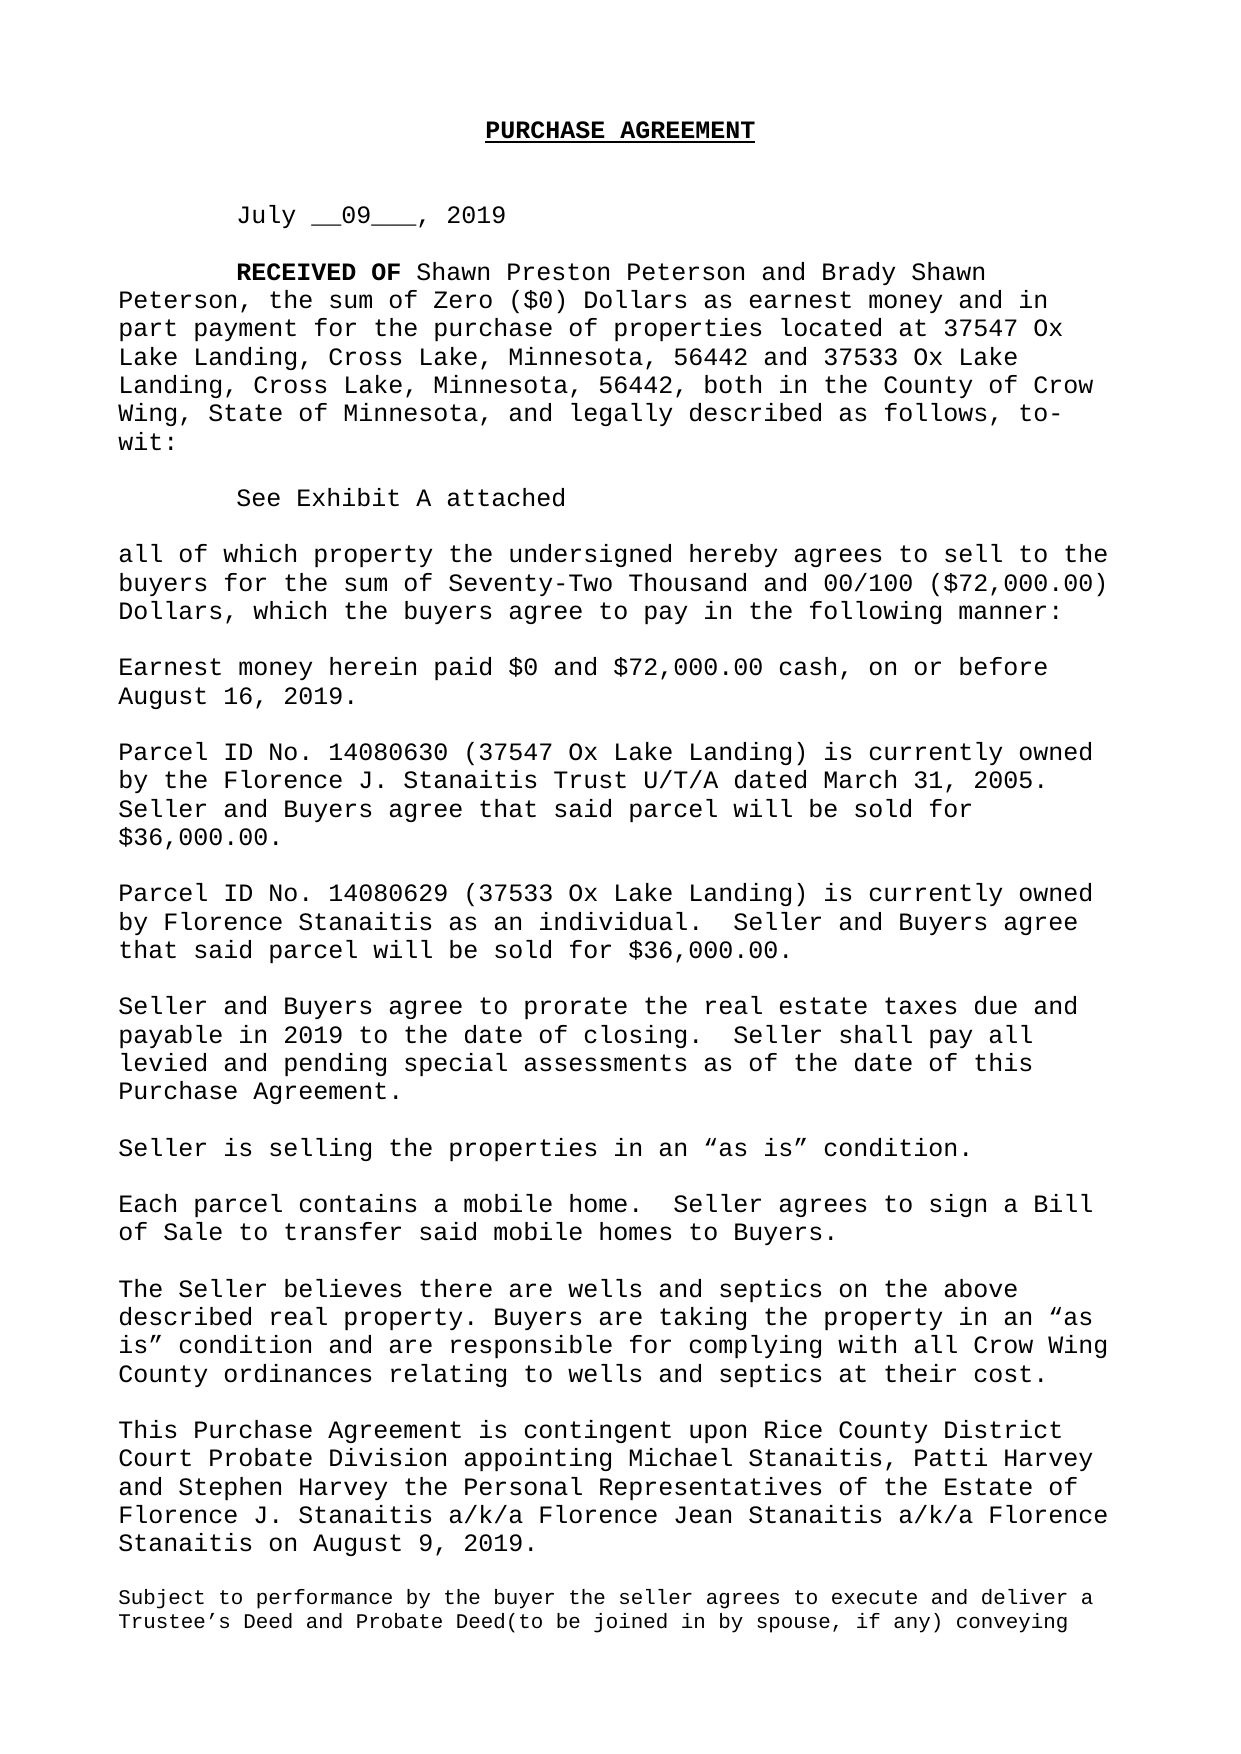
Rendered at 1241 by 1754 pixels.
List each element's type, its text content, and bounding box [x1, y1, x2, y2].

text Each parcel contains a mobile home. Seller agrees to sign a Bill of Sale to transfer said mobile homes to Buyers. [118, 1192, 1122, 1248]
text Seller and Buyers agree to prorate the real estate taxes due and payable in 2019 to the date of closing. Seller shall pay all levied and pending special assessments as of the date of this Purchase Agreement. [118, 994, 1122, 1107]
text all of which property the undersigned hereby agrees to sell to the buyers for the sum of Seventy-Two Thousand and 00/100 ($72,000.00) Dollars, which the buyers agree to pay in the following manner: [118, 542, 1122, 627]
text Seller is selling the properties in an “as is” condition. [118, 1135, 1122, 1164]
text Subject to performance by the buyer the seller agrees to execute and deliver a Trustee’s Deed and Probate Deed(to be joined in by spouse, if any) conveying [118, 1587, 1122, 1635]
text Parcel ID No. 14080630 (37547 Ox Lake Landing) is currently owned by the Florence J. Stanaitis Trust U/T/A dated March 31, 2005. Seller and Buyers agree that said parcel will be sold for $36,000.00. [118, 739, 1122, 853]
text PURCHASE AGREEMENT [118, 118, 1122, 146]
text July __09___, 2019 [118, 174, 1122, 231]
text Parcel ID No. 14080629 (37533 Ox Lake Landing) is currently owned by Florence Stanaitis as an individual. Seller and Buyers agree that said parcel will be sold for $36,000.00. [118, 881, 1122, 966]
text The Seller believes there are wells and septics on the above described real property. Buyers are taking the property in an “as is” condition and are responsible for complying with all Crow Wing County ordinances relating to wells and septics at their cost. [118, 1276, 1122, 1390]
text Earnest money herein paid $0 and $72,000.00 cash, on or before August 16, 2019. [118, 655, 1122, 712]
text RECEIVED OF Shawn Preston Peterson and Brady Shawn Peterson, the sum of Zero ($0) Dollars as earnest money and in part payment for the purchase of properties located at 37547 Ox Lake Landing, Cross Lake, Minnesota, 56442 and 37533 Ox Lake Landing, Cross Lake, Minnesota, 56442, both in the County of Crow Wing, State of Minnesota, and legally described as follows, to-wit: [118, 259, 1122, 457]
text This Purchase Agreement is contingent upon Rice County District Court Probate Division appointing Michael Stanaitis, Patti Harvey and Stephen Harvey the Personal Representatives of the Estate of Florence J. Stanaitis a/k/a Florence Jean Stanaitis a/k/a Florence Stanaitis on August 9, 2019. [118, 1418, 1122, 1559]
text See Exhibit A attached [118, 486, 1122, 514]
